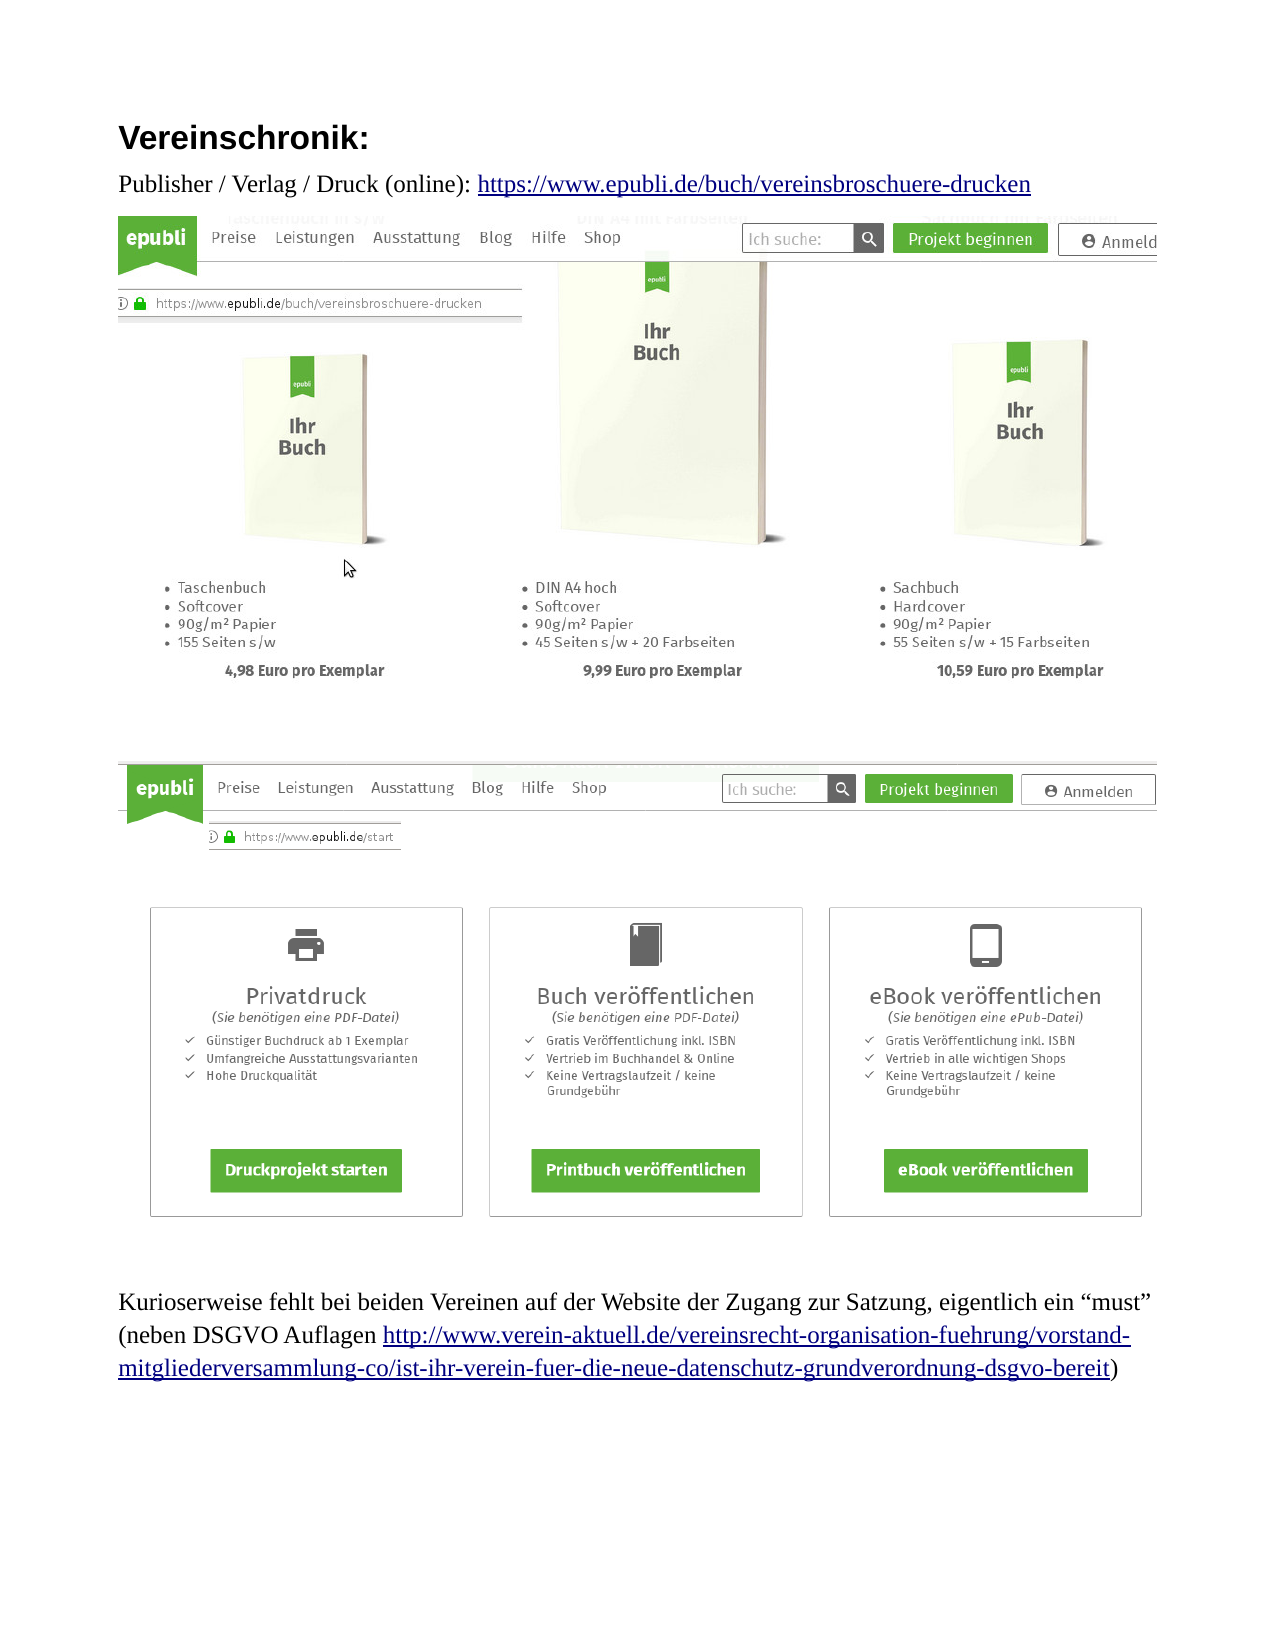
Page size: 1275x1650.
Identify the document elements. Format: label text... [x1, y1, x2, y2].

picture [118, 761, 1157, 1236]
text Publisher / Verlag / Druck (online): https://www.epubli.de/buch/vereinsbroschuere-drucken [118, 169, 1157, 198]
text Kurioserweise fehlt bei beiden Vereinen auf der Website der Zugang zur Satzung, eigentlich ein “must” (neben DSGVO Auflagen http://www.verein-aktuell.de/vereinsrecht-organisation-fuehrung/vorstand-mitgliederversammlung-co/ist-ihr-verein-fuer-die-neue-datenschutz-grundverordnung-dsgvo-bereit) [118, 1287, 1157, 1382]
subtitle Vereinschronik: [118, 118, 1157, 157]
picture [118, 216, 1157, 710]
